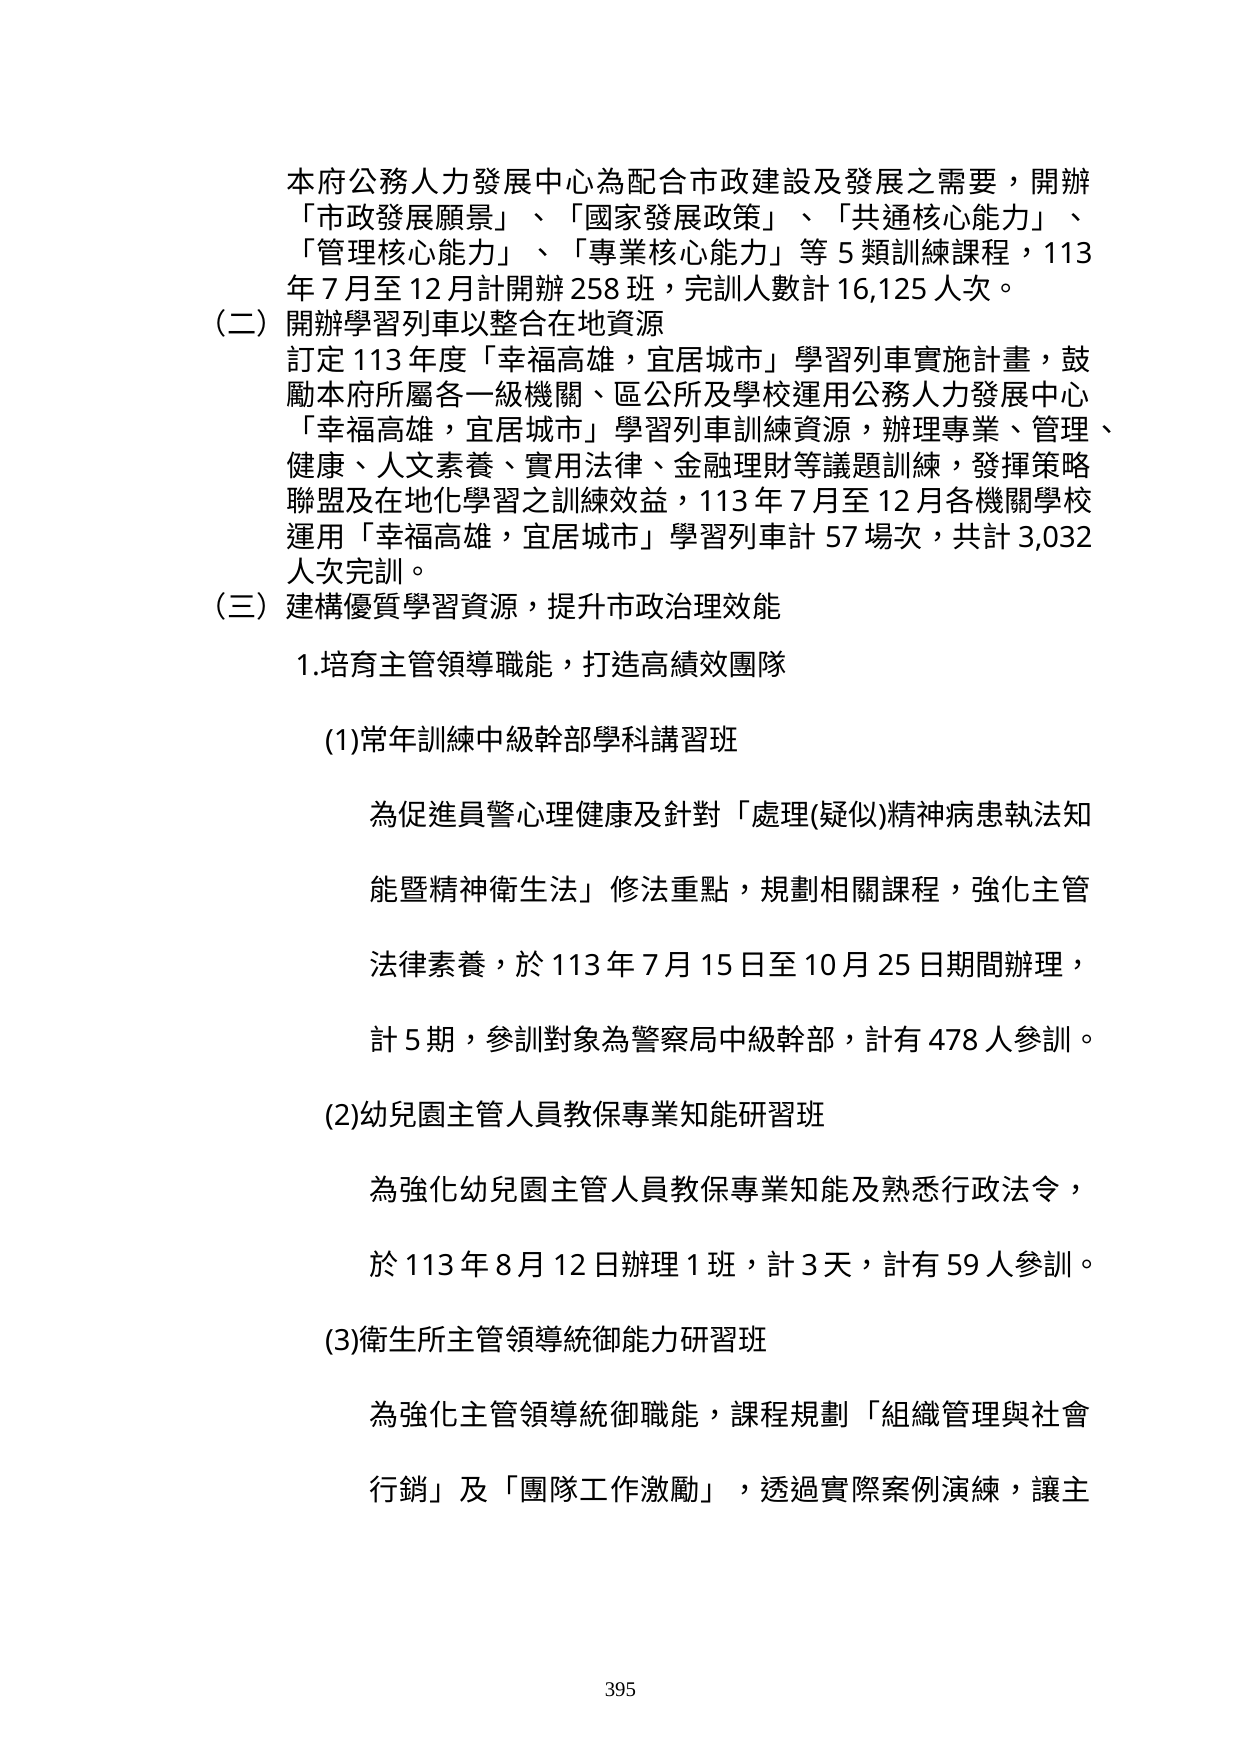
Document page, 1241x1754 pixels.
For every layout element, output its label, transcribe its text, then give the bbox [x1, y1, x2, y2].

text 1.培育主管領導職能，打造高績效團隊 [295, 625, 1092, 700]
text 為強化主管領導統御職能，課程規劃「組織管理與社會行銷」及「團隊工作激勵」，透過實際案例演練，讓主管互相學習討論，本班於113年9月26日辦理，計1天，計有35人參訓。 [369, 1375, 1092, 1525]
text (2)幼兒園主管人員教保專業知能研習班 [325, 1075, 1092, 1150]
text (1)常年訓練中級幹部學科講習班 [325, 700, 1092, 775]
text (3)衛生所主管領導統御能力研習班 [325, 1300, 1092, 1375]
text 為促進員警心理健康及針對「處理(疑似)精神病患執法知能暨精神衛生法」修法重點，規劃相關課程，強化主管法律素養，於113年7月15日至10月25日期間辦理，計5期，參訓對象為警察局中級幹部，計有478人參訓。 [369, 775, 1092, 1075]
text 為強化幼兒園主管人員教保專業知能及熟悉行政法令，於113年8月12日辦理1班，計3天，計有59人參訓。 [369, 1150, 1092, 1300]
text （二）開辦學習列車以整合在地資源 [198, 306, 1092, 342]
text 本府公務人力發展中心為配合市政建設及發展之需要，開辦「市政發展願景」、「國家發展政策」、「共通核心能力」、「管理核心能力」、「專業核心能力」等5類訓練課程，113年7月至12月計開辦258班，完訓人數計16,125人次。 [286, 164, 1092, 306]
text 訂定113年度「幸福高雄，宜居城市」學習列車實施計畫，鼓勵本府所屬各一級機關、區公所及學校運用公務人力發展中心「幸福高雄，宜居城市」學習列車訓練資源，辦理專業、管理、健康、人文素養、實用法律、金融理財等議題訓練，發揮策略聯盟及在地化學習之訓練效益，113年7月至12月各機關學校運用「幸福高雄，宜居城市」學習列車計57場次，共計3,032人次完訓。 [286, 342, 1092, 589]
text （三）建構優質學習資源，提升市政治理效能 [198, 589, 1092, 625]
